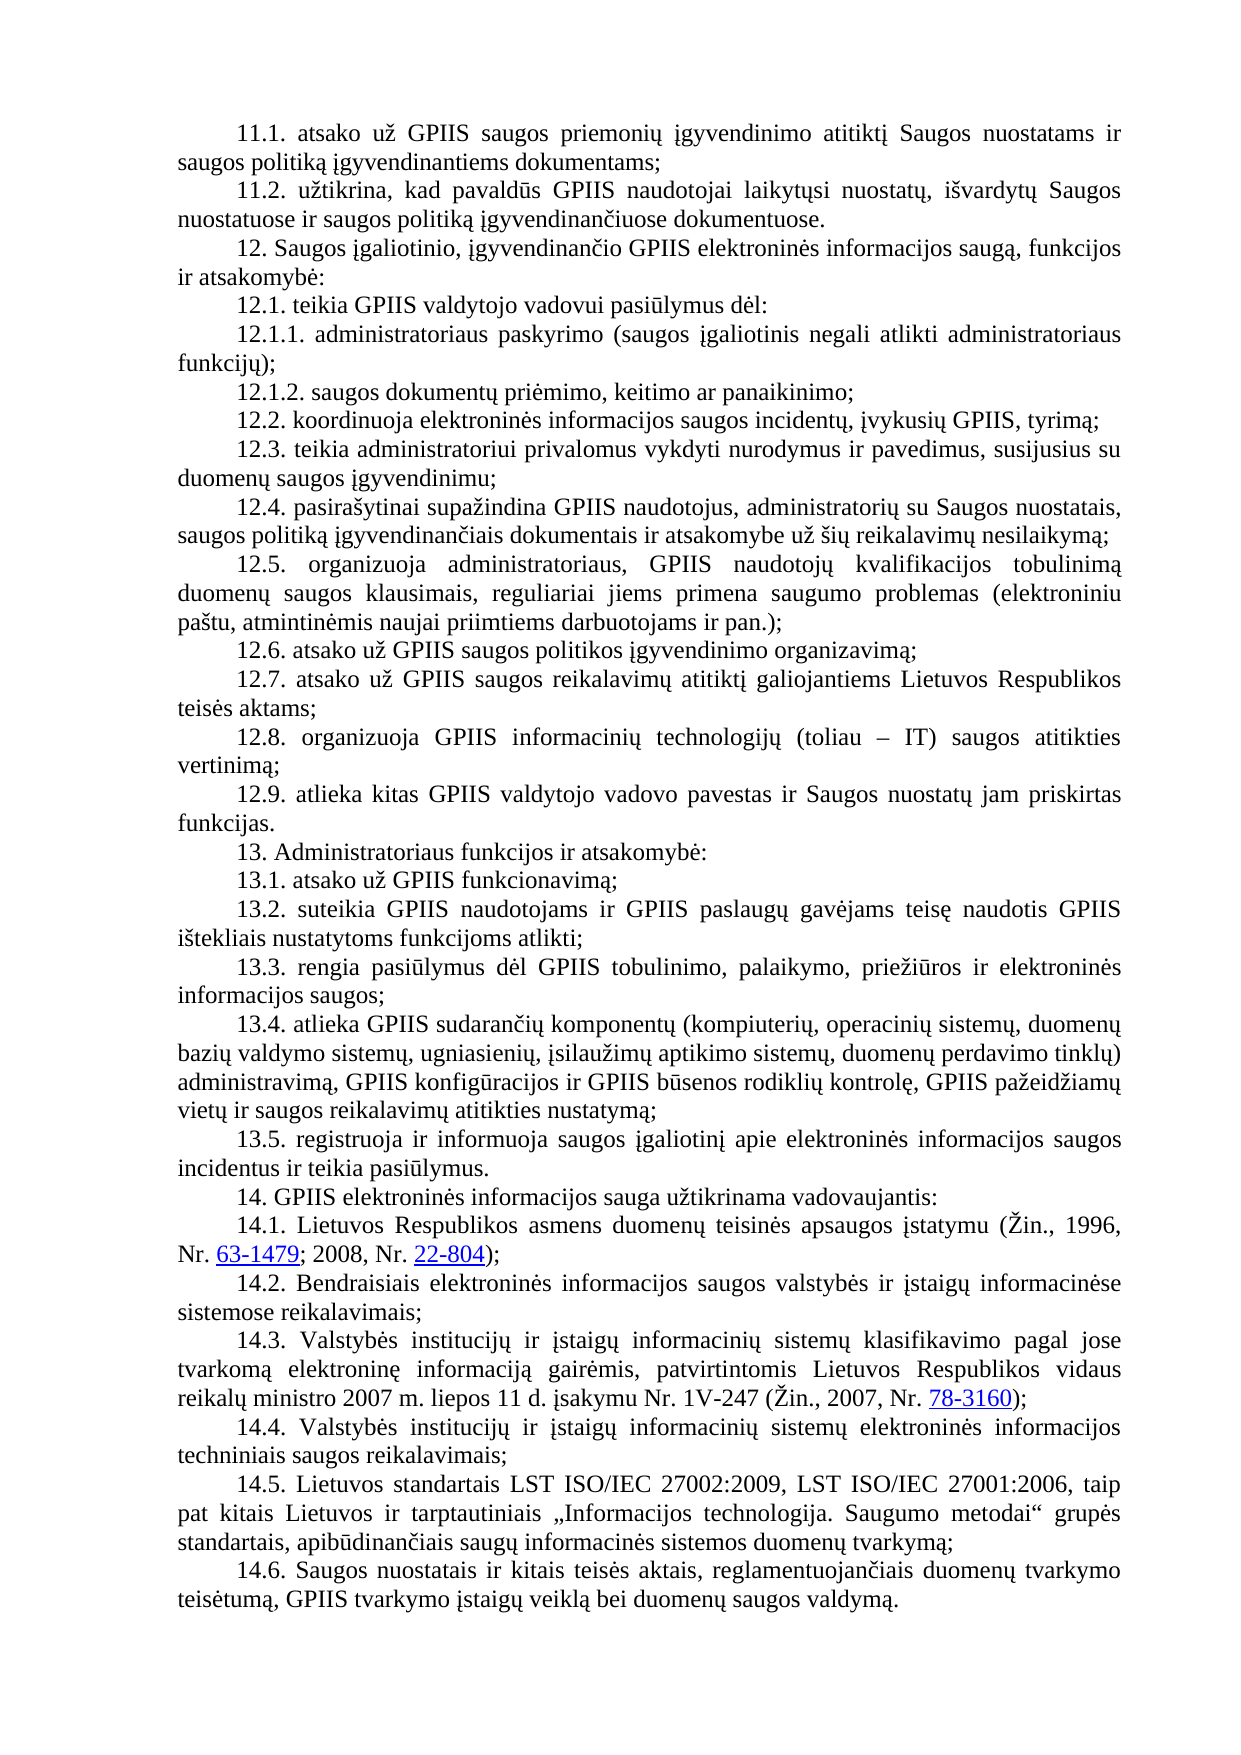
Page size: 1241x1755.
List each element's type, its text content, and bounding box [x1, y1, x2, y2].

text 11.1. atsako už GPIIS saugos priemonių įgyvendinimo atitiktį Saugos nuostatams ir saugos politiką įgyvendinantiems dokumentams; [177, 118, 1122, 176]
text 14. GPIIS elektroninės informacijos sauga užtikrinama vadovaujantis: [177, 1182, 1122, 1211]
text 12.1. teikia GPIIS valdytojo vadovui pasiūlymus dėl: [177, 291, 1122, 319]
text 12.3. teikia administratoriui privalomus vykdyti nurodymus ir pavedimus, susijusius su duomenų saugos įgyvendinimu; [177, 434, 1122, 492]
text 13.4. atlieka GPIIS sudarančių komponentų (kompiuterių, operacinių sistemų, duomenų bazių valdymo sistemų, ugniasienių, įsilaužimų aptikimo sistemų, duomenų perdavimo tinklų) administravimą, GPIIS konfigūracijos ir GPIIS būsenos rodiklių kontrolę, GPIIS pažeidžiamų vietų ir saugos reikalavimų atitikties nustatymą; [177, 1009, 1122, 1124]
text 13.1. atsako už GPIIS funkcionavimą; [177, 866, 1122, 894]
text 12.9. atlieka kitas GPIIS valdytojo vadovo pavestas ir Saugos nuostatų jam priskirtas funkcijas. [177, 779, 1122, 837]
text 13.5. registruoja ir informuoja saugos įgaliotinį apie elektroninės informacijos saugos incidentus ir teikia pasiūlymus. [177, 1124, 1122, 1182]
text 12.2. koordinuoja elektroninės informacijos saugos incidentų, įvykusių GPIIS, tyrimą; [177, 406, 1122, 434]
text 14.6. Saugos nuostatais ir kitais teisės aktais, reglamentuojančiais duomenų tvarkymo teisėtumą, GPIIS tvarkymo įstaigų veiklą bei duomenų saugos valdymą. [177, 1556, 1122, 1613]
text 14.3. Valstybės institucijų ir įstaigų informacinių sistemų klasifikavimo pagal jose tvarkomą elektroninę informaciją gairėmis, patvirtintomis Lietuvos Respublikos vidaus reikalų ministro 2007 m. liepos 11 d. įsakymu Nr. 1V-247 (Žin., 2007, Nr. 78-3160); [177, 1326, 1122, 1412]
text 12.4. pasirašytinai supažindina GPIIS naudotojus, administratorių su Saugos nuostatais, saugos politiką įgyvendinančiais dokumentais ir atsakomybe už šių reikalavimų nesilaikymą; [177, 492, 1122, 549]
text 13. Administratoriaus funkcijos ir atsakomybė: [177, 837, 1122, 866]
text 12.8. organizuoja GPIIS informacinių technologijų (toliau – IT) saugos atitikties vertinimą; [177, 722, 1122, 779]
text 12.1.1. administratoriaus paskyrimo (saugos įgaliotinis negali atlikti administratoriaus funkcijų); [177, 319, 1122, 377]
text 14.2. Bendraisiais elektroninės informacijos saugos valstybės ir įstaigų informacinėse sistemose reikalavimais; [177, 1268, 1122, 1326]
text 12. Saugos įgaliotinio, įgyvendinančio GPIIS elektroninės informacijos saugą, funkcijos ir atsakomybė: [177, 233, 1122, 291]
text 12.7. atsako už GPIIS saugos reikalavimų atitiktį galiojantiems Lietuvos Respublikos teisės aktams; [177, 664, 1122, 722]
text 12.1.2. saugos dokumentų priėmimo, keitimo ar panaikinimo; [177, 377, 1122, 406]
text 13.3. rengia pasiūlymus dėl GPIIS tobulinimo, palaikymo, priežiūros ir elektroninės informacijos saugos; [177, 952, 1122, 1009]
text 13.2. suteikia GPIIS naudotojams ir GPIIS paslaugų gavėjams teisę naudotis GPIIS ištekliais nustatytoms funkcijoms atlikti; [177, 894, 1122, 952]
text 12.6. atsako už GPIIS saugos politikos įgyvendinimo organizavimą; [177, 636, 1122, 664]
text 14.4. Valstybės institucijų ir įstaigų informacinių sistemų elektroninės informacijos techniniais saugos reikalavimais; [177, 1412, 1122, 1469]
text 14.5. Lietuvos standartais LST ISO/IEC 27002:2009, LST ISO/IEC 27001:2006, taip pat kitais Lietuvos ir tarptautiniais „Informacijos technologija. Saugumo metodai“ grupės standartais, apibūdinančiais saugų informacinės sistemos duomenų tvarkymą; [177, 1469, 1122, 1556]
text 14.1. Lietuvos Respublikos asmens duomenų teisinės apsaugos įstatymu (Žin., 1996, Nr. 63-1479; 2008, Nr. 22-804); [177, 1211, 1122, 1268]
text 12.5. organizuoja administratoriaus, GPIIS naudotojų kvalifikacijos tobulinimą duomenų saugos klausimais, reguliariai jiems primena saugumo problemas (elektroniniu paštu, atmintinėmis naujai priimtiems darbuotojams ir pan.); [177, 549, 1122, 636]
text 11.2. užtikrina, kad pavaldūs GPIIS naudotojai laikytųsi nuostatų, išvardytų Saugos nuostatuose ir saugos politiką įgyvendinančiuose dokumentuose. [177, 176, 1122, 233]
